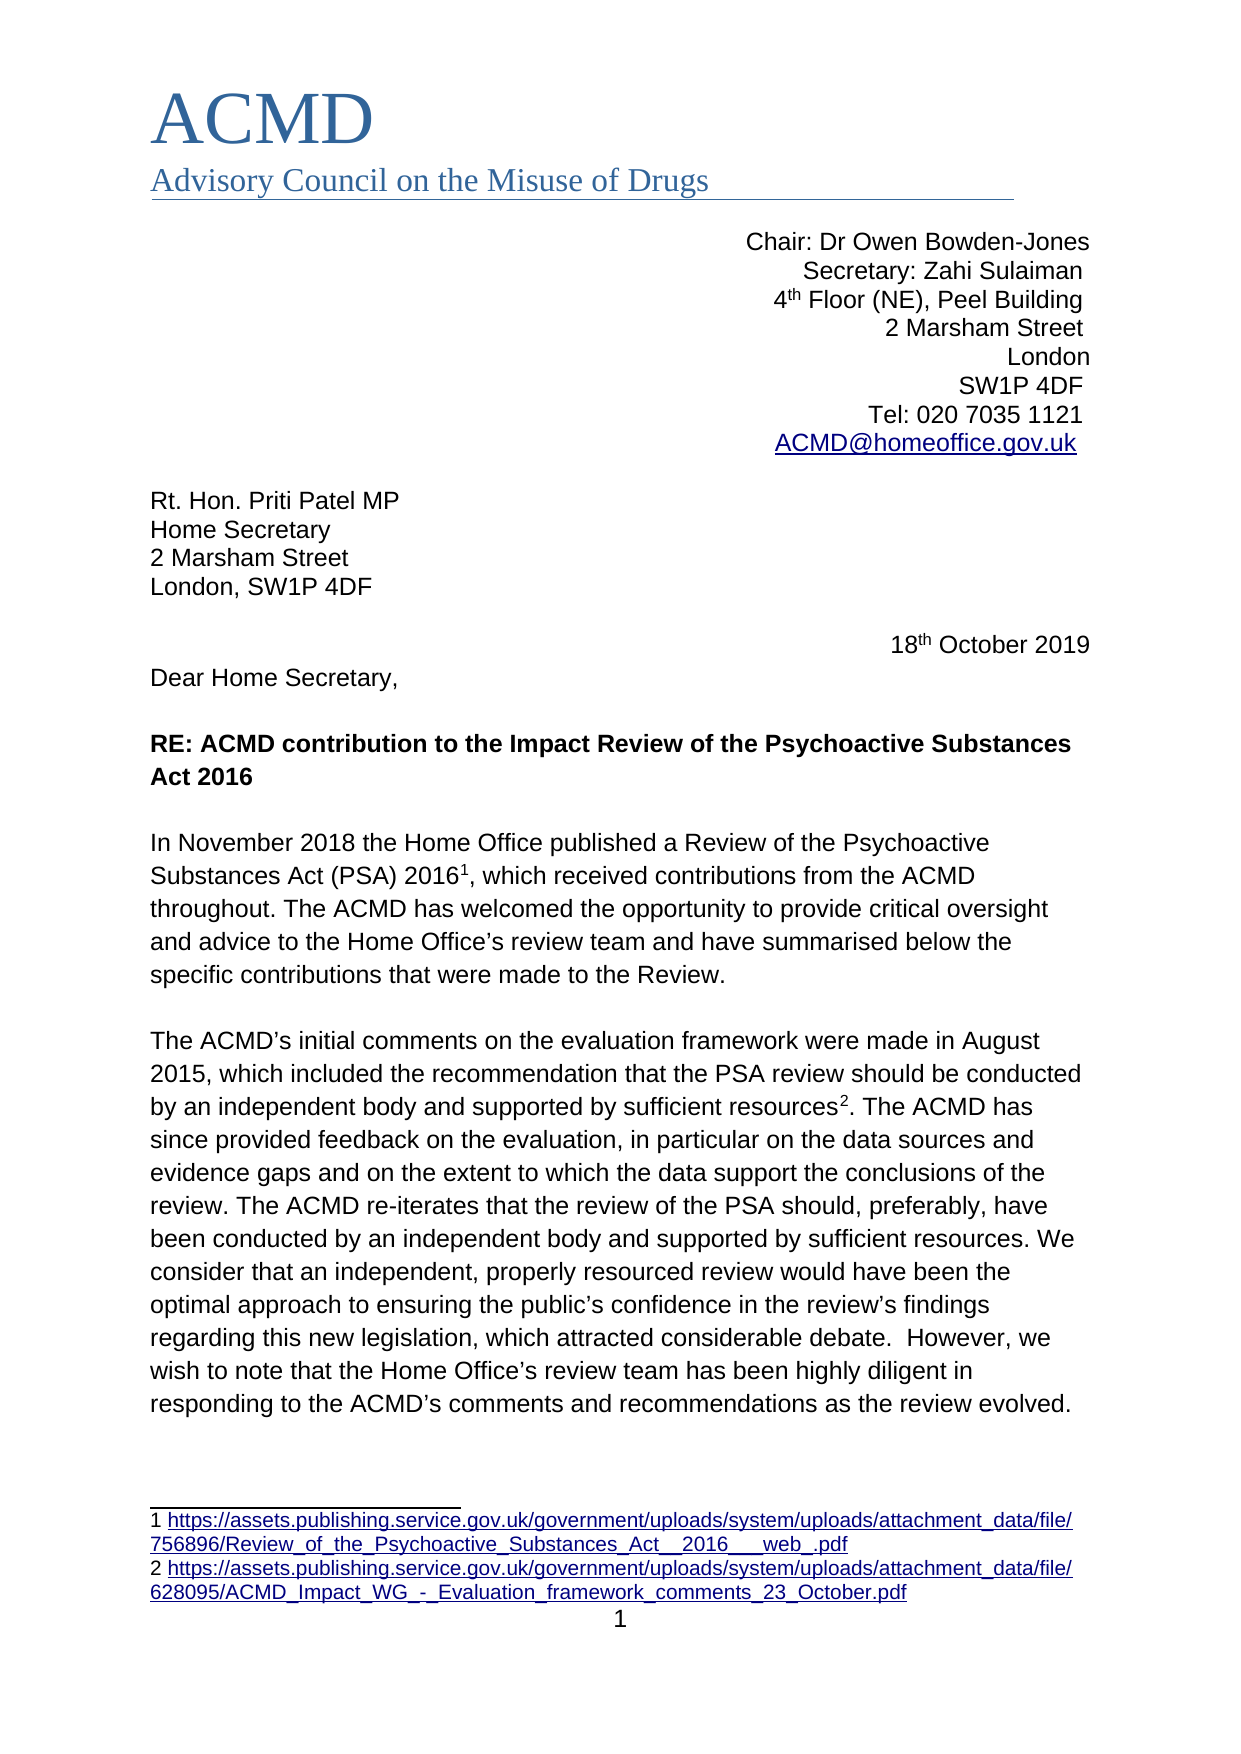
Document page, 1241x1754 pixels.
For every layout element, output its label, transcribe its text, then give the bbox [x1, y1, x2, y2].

text Chair: Dr Owen Bowden-Jones [150, 227, 1090, 256]
text 18th October 2019 [150, 629, 1090, 658]
text Advisory Council on the Misuse of Drugs [150, 160, 1090, 198]
text 2 Marsham Street [150, 313, 1090, 342]
text 2 Marsham Street [150, 543, 1090, 572]
text Home Secretary [150, 514, 1090, 543]
text Rt. Hon. Priti Patel MP [150, 486, 1090, 514]
text ACMD@homeoffice.gov.uk [150, 428, 1090, 457]
text https://assets.publishing.service.gov.uk/government/uploads/system/uploads/attachment_data/file/756896/Review_of_the_Psychoactive_Substances_Act__2016___web_.pdf [150, 1508, 1090, 1556]
text 4th Floor (NE), Peel Building [150, 284, 1090, 313]
text Dear Home Secretary, [150, 663, 1090, 691]
text Secretary: Zahi Sulaiman [150, 256, 1090, 284]
text In November 2018 the Home Office published a Review of the Psychoactive Substances Act (PSA) 2016, which received contributions from the ACMD throughout. The ACMD has welcomed the opportunity to provide critical oversight and advice to the Home Office’s review team and have summarised below the specific contributions that were made to the Review. [150, 828, 1090, 988]
text RE: ACMD contribution to the Impact Review of the Psychoactive Substances Act 2016 [150, 729, 1090, 790]
text London [150, 342, 1090, 371]
text SW1P 4DF [150, 371, 1090, 399]
text The ACMD’s initial comments on the evaluation framework were made in August 2015, which included the recommendation that the PSA review should be conducted by an independent body and supported by sufficient resources. The ACMD has since provided feedback on the evaluation, in particular on the data sources and evidence gaps and on the extent to which the data support the conclusions of the review. The ACMD re-iterates that the review of the PSA should, preferably, have been conducted by an independent body and supported by sufficient resources. We consider that an independent, properly resourced review would have been the optimal approach to ensuring the public’s confidence in the review’s findings regarding this new legislation, which attracted considerable debate. However, we wish to note that the Home Office’s review team has been highly diligent in responding to the ACMD’s comments and recommendations as the review evolved. [150, 1026, 1090, 1418]
text ACMD [150, 74, 1090, 160]
text London, SW1P 4DF [150, 572, 1090, 601]
text Tel: 020 7035 1121 [150, 399, 1090, 428]
text https://assets.publishing.service.gov.uk/government/uploads/system/uploads/attachment_data/file/628095/ACMD_Impact_WG_-_Evaluation_framework_comments_23_October.pdf [150, 1556, 1090, 1604]
